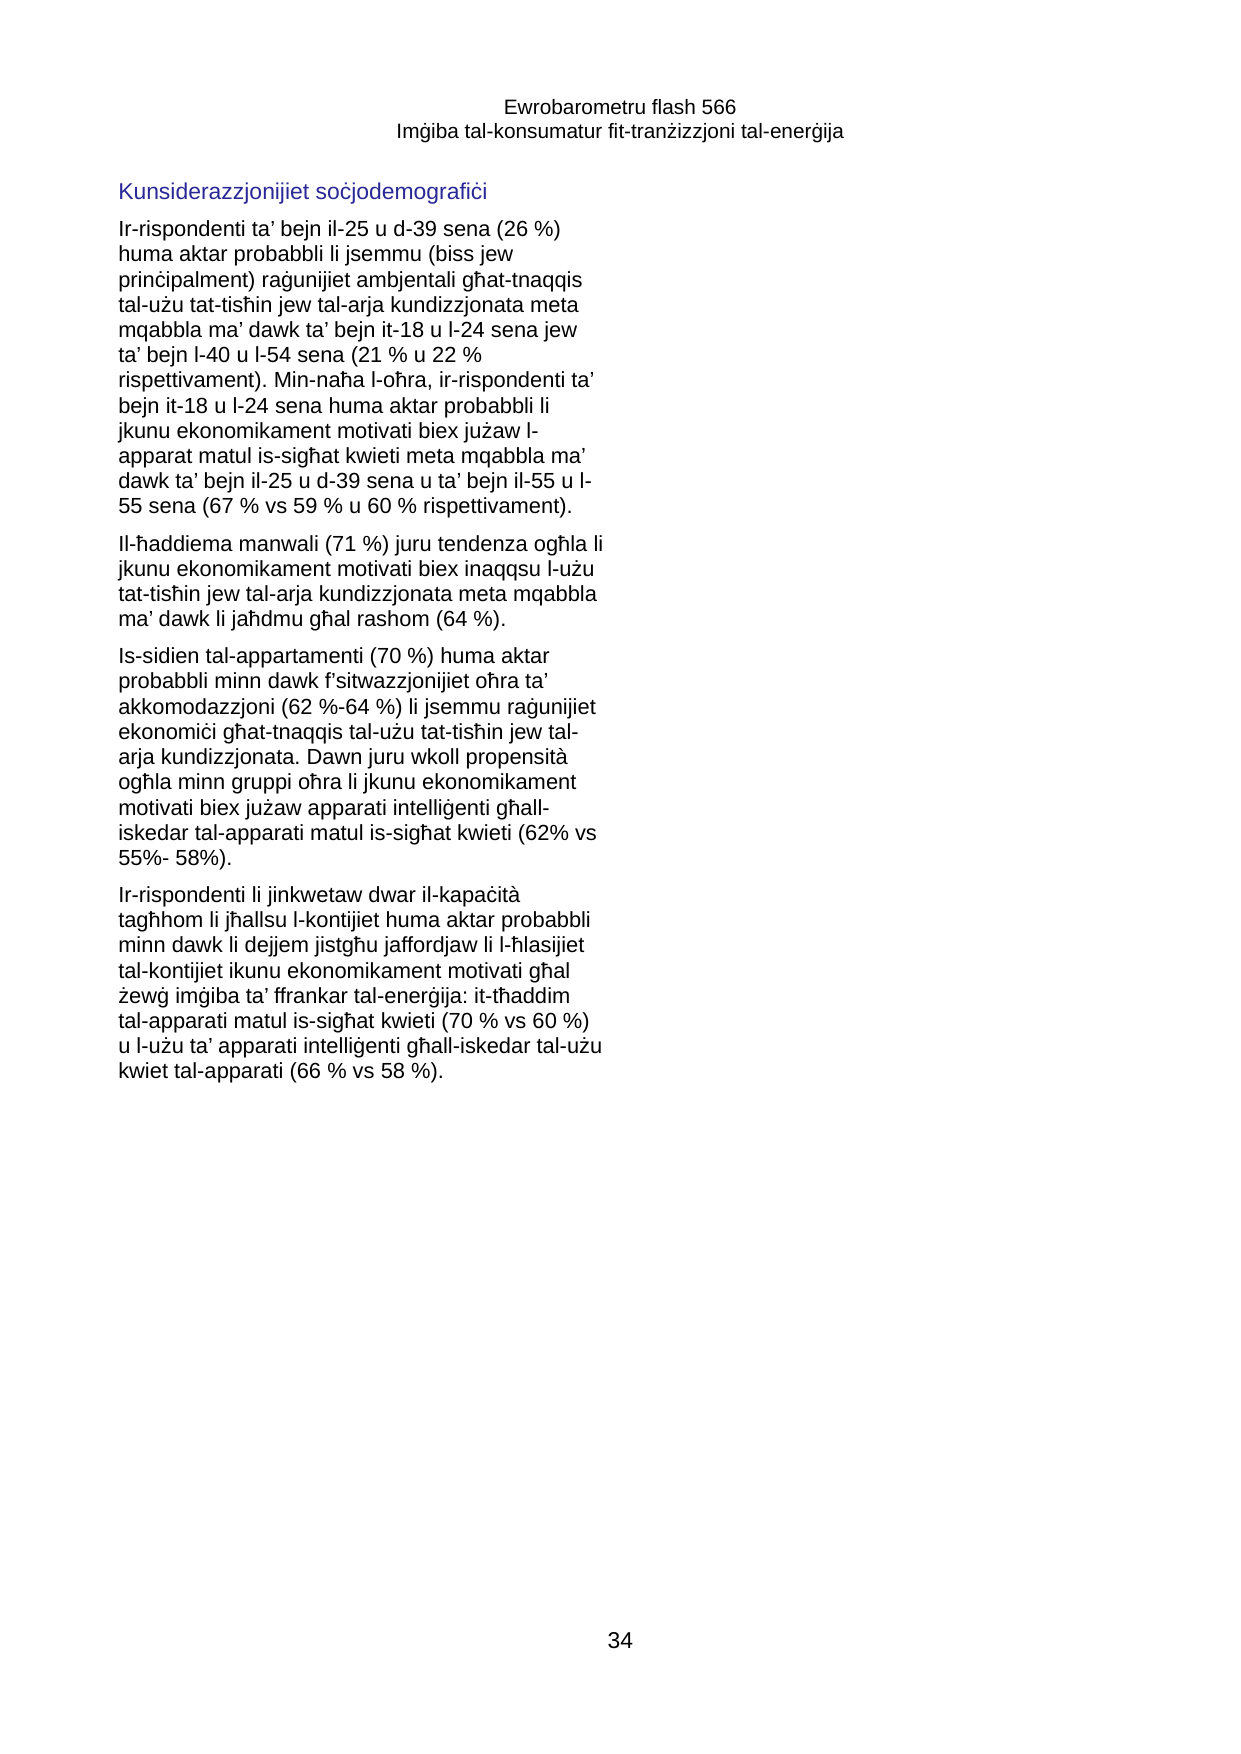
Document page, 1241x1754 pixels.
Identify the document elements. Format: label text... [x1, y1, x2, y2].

text Ir-rispondenti li jinkwetaw dwar il-kapaċità tagħhom li jħallsu l-kontijiet huma aktar probabbli minn dawk li dejjem jistgħu jaffordjaw li l-ħlasijiet tal-kontijiet ikunu ekonomikament motivati għal żewġ imġiba ta’ ffrankar tal-enerġija: it-tħaddim tal-apparati matul is-sigħat kwieti (70 % vs 60 %) u l-użu ta’ apparati intelliġenti għall-iskedar tal-użu kwiet tal-apparati (66 % vs 58 %). [118, 882, 605, 1083]
text Ir-rispondenti ta’ bejn il-25 u d-39 sena (26 %) huma aktar probabbli li jsemmu (biss jew prinċipalment) raġunijiet ambjentali għat-tnaqqis tal-użu tat-tisħin jew tal-arja kundizzjonata meta mqabbla ma’ dawk ta’ bejn it-18 u l-24 sena jew ta’ bejn l-40 u l-54 sena (21 % u 22 % rispettivament). Min-naħa l-oħra, ir-rispondenti ta’ bejn it-18 u l-24 sena huma aktar probabbli li jkunu ekonomikament motivati biex jużaw l-apparat matul is-sigħat kwieti meta mqabbla ma’ dawk ta’ bejn il-25 u d-39 sena u ta’ bejn il-55 u l-55 sena (67 % vs 59 % u 60 % rispettivament). [118, 216, 605, 518]
text Is-sidien tal-appartamenti (70 %) huma aktar probabbli minn dawk f’sitwazzjonijiet oħra ta’ akkomodazzjoni (62 %-64 %) li jsemmu raġunijiet ekonomiċi għat-tnaqqis tal-użu tat-tisħin jew tal-arja kundizzjonata. Dawn juru wkoll propensità ogħla minn gruppi oħra li jkunu ekonomikament motivati biex jużaw apparati intelliġenti għall-iskedar tal-apparati matul is-sigħat kwieti (62% vs 55%- 58%). [118, 643, 605, 870]
text Kunsiderazzjonijiet soċjodemografiċi [118, 178, 605, 204]
text Il-ħaddiema manwali (71 %) juru tendenza ogħla li jkunu ekonomikament motivati biex inaqqsu l-użu tat-tisħin jew tal-arja kundizzjonata meta mqabbla ma’ dawk li jaħdmu għal rashom (64 %). [118, 530, 605, 631]
